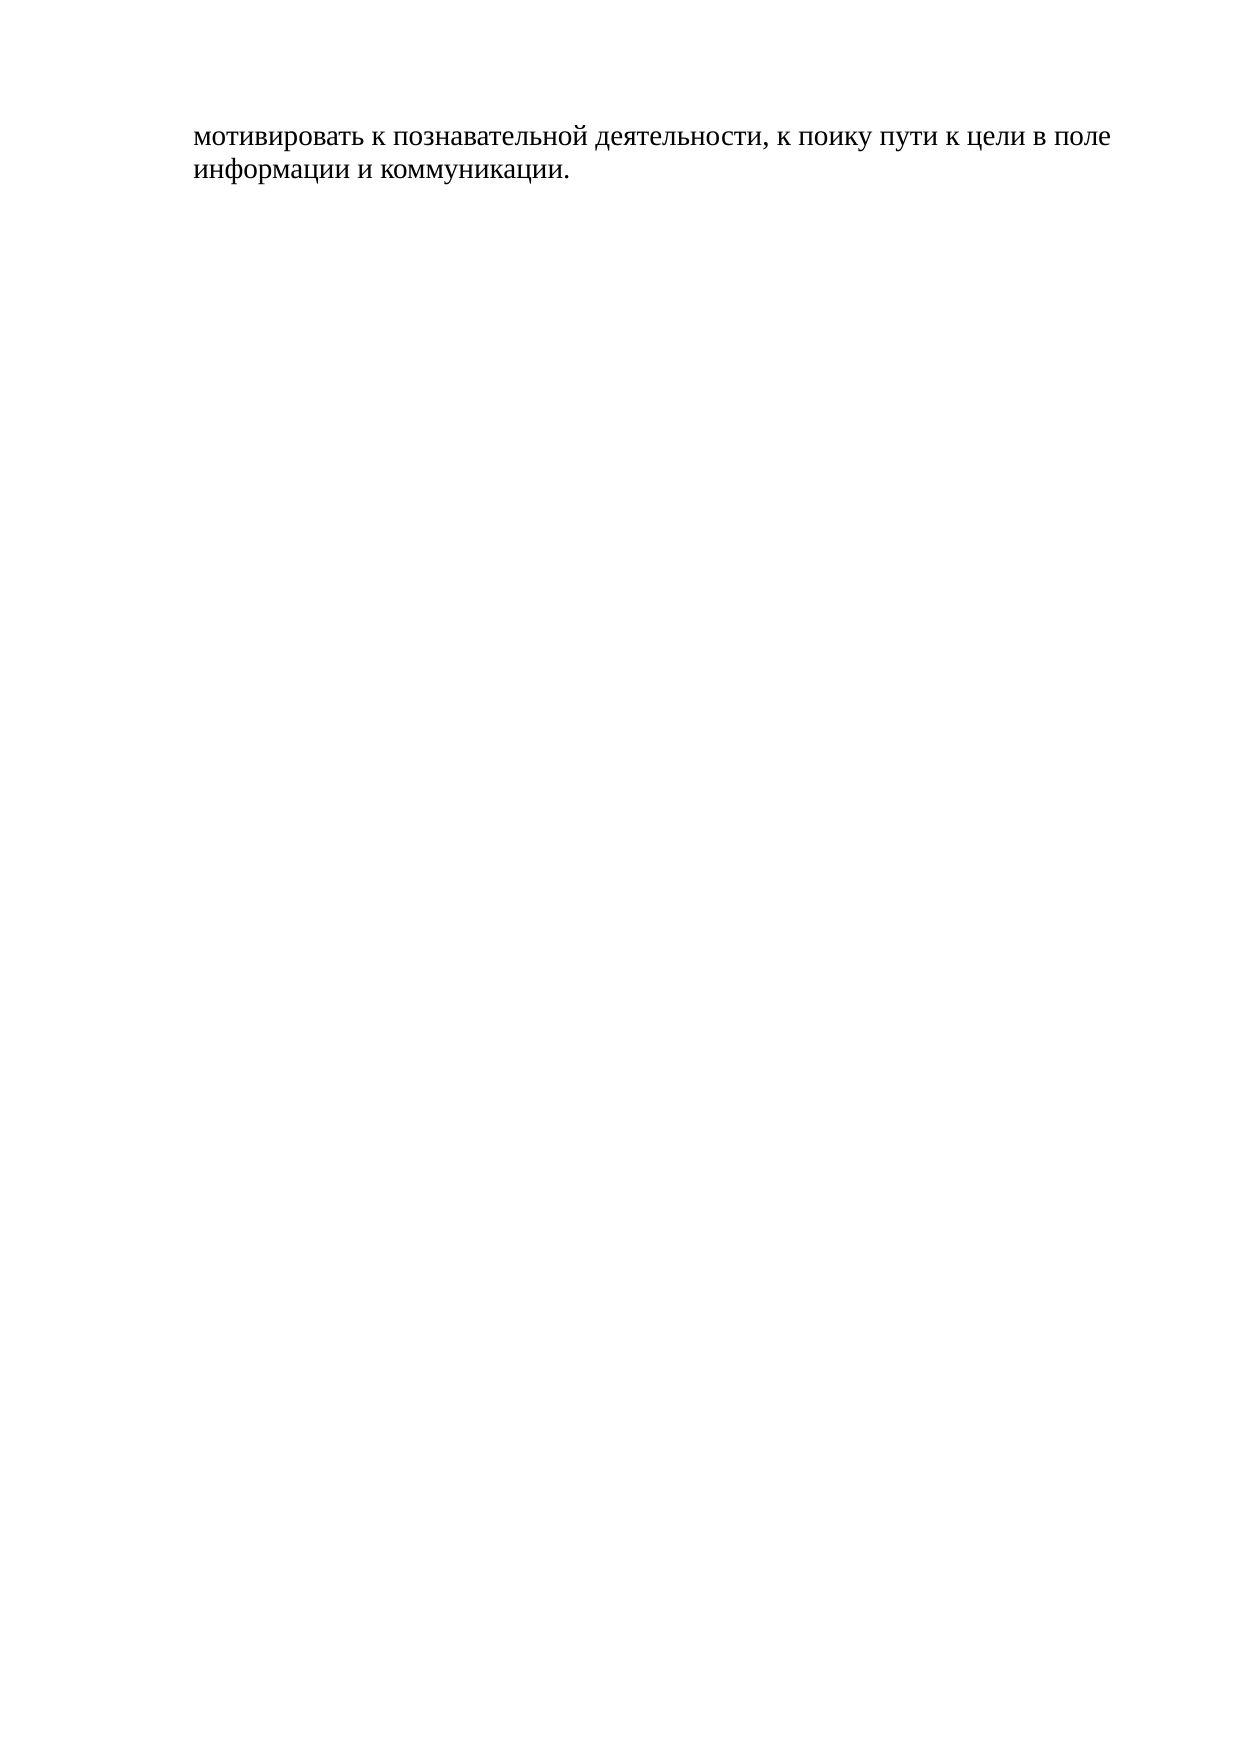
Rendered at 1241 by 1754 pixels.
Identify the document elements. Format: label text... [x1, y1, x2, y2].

list мотивировать к познавательной деятельности, к поику пути к цели в поле информации и коммуникации. [156, 118, 1122, 185]
